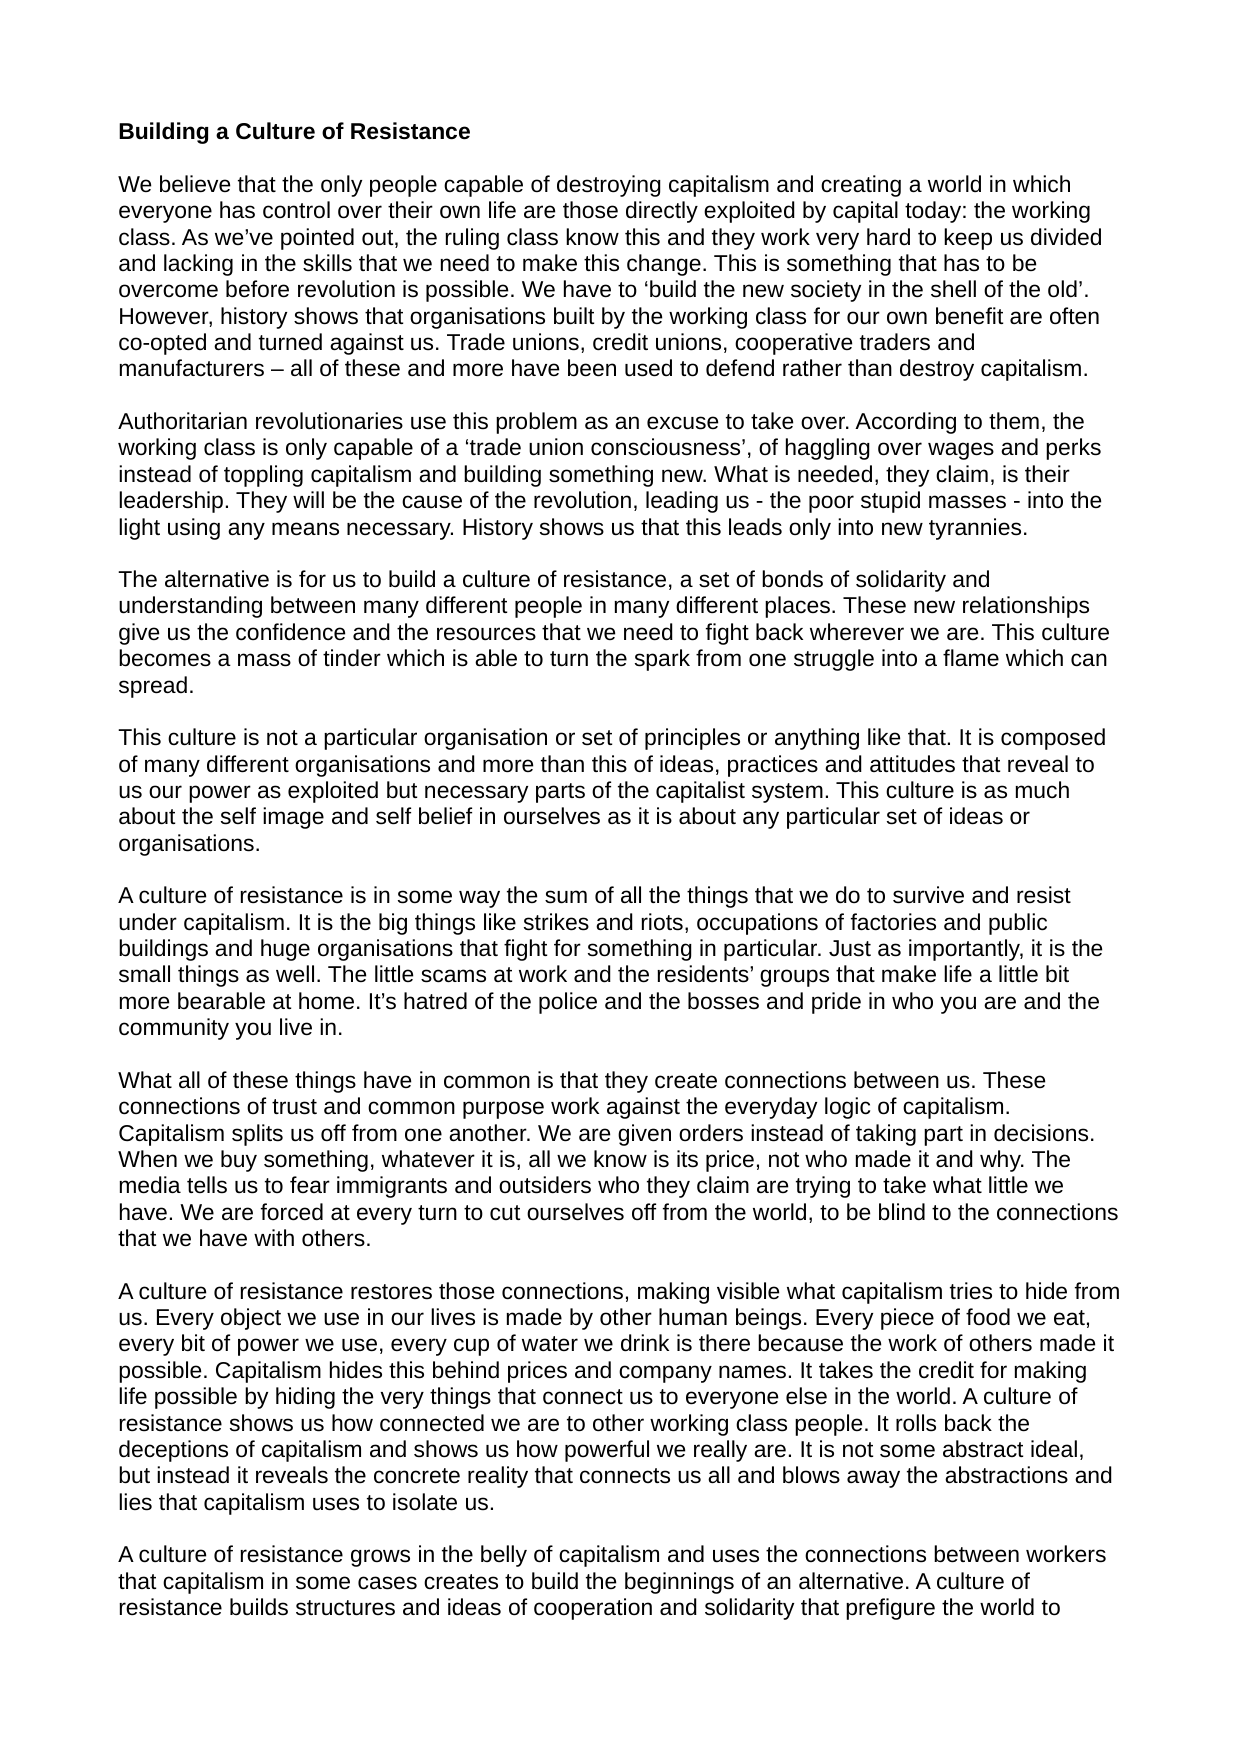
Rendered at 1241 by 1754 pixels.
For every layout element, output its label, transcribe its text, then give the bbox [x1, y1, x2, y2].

text This culture is not a particular organisation or set of principles or anything like that. It is composed of many different organisations and more than this of ideas, practices and attitudes that reveal to us our power as exploited but necessary parts of the capitalist system. This culture is as much about the self image and self belief in ourselves as it is about any particular set of ideas or organisations. [118, 724, 1122, 856]
text Authoritarian revolutionaries use this problem as an excuse to take over. According to them, the working class is only capable of a ‘trade union consciousness’, of haggling over wages and perks instead of toppling capitalism and building something new. What is needed, they claim, is their leadership. They will be the cause of the revolution, leading us - the poor stupid masses - into the light using any means necessary. History shows us that this leads only into new tyrannies. [118, 408, 1122, 540]
text A culture of resistance restores those connections, making visible what capitalism tries to hide from us. Every object we use in our lives is made by other human beings. Every piece of food we eat, every bit of power we use, every cup of water we drink is there because the work of others made it possible. Capitalism hides this behind prices and company names. It takes the credit for making life possible by hiding the very things that connect us to everyone else in the world. A culture of resistance shows us how connected we are to other working class people. It rolls back the deceptions of capitalism and shows us how powerful we really are. It is not some abstract ideal, but instead it reveals the concrete reality that connects us all and blows away the abstractions and lies that capitalism uses to isolate us. [118, 1278, 1122, 1515]
text Building a Culture of Resistance [118, 118, 1122, 144]
text What all of these things have in common is that they create connections between us. These connections of trust and common purpose work against the everyday logic of capitalism. Capitalism splits us off from one another. We are given orders instead of taking part in decisions. When we buy something, whatever it is, all we know is its price, not who made it and why. The media tells us to fear immigrants and outsiders who they claim are trying to take what little we have. We are forced at every turn to cut ourselves off from the world, to be blind to the connections that we have with others. [118, 1067, 1122, 1251]
text The alternative is for us to build a culture of resistance, a set of bonds of solidarity and understanding between many different people in many different places. These new relationships give us the confidence and the resources that we need to fight back wherever we are. This culture becomes a mass of tinder which is able to turn the spark from one struggle into a flame which can spread. [118, 566, 1122, 698]
text We believe that the only people capable of destroying capitalism and creating a world in which everyone has control over their own life are those directly exploited by capital today: the working class. As we’ve pointed out, the ruling class know this and they work very hard to keep us divided and lacking in the skills that we need to make this change. This is something that has to be overcome before revolution is possible. We have to ‘build the new society in the shell of the old’. However, history shows that organisations built by the working class for our own benefit are often co-opted and turned against us. Trade unions, credit unions, cooperative traders and manufacturers – all of these and more have been used to defend rather than destroy capitalism. [118, 171, 1122, 382]
text A culture of resistance grows in the belly of capitalism and uses the connections between workers that capitalism in some cases creates to build the beginnings of an alternative. A culture of resistance builds structures and ideas of cooperation and solidarity that prefigure the world to [118, 1541, 1122, 1620]
text A culture of resistance is in some way the sum of all the things that we do to survive and resist under capitalism. It is the big things like strikes and riots, occupations of factories and public buildings and huge organisations that fight for something in particular. Just as importantly, it is the small things as well. The little scams at work and the residents’ groups that make life a little bit more bearable at home. It’s hatred of the police and the bosses and pride in who you are and the community you live in. [118, 882, 1122, 1041]
